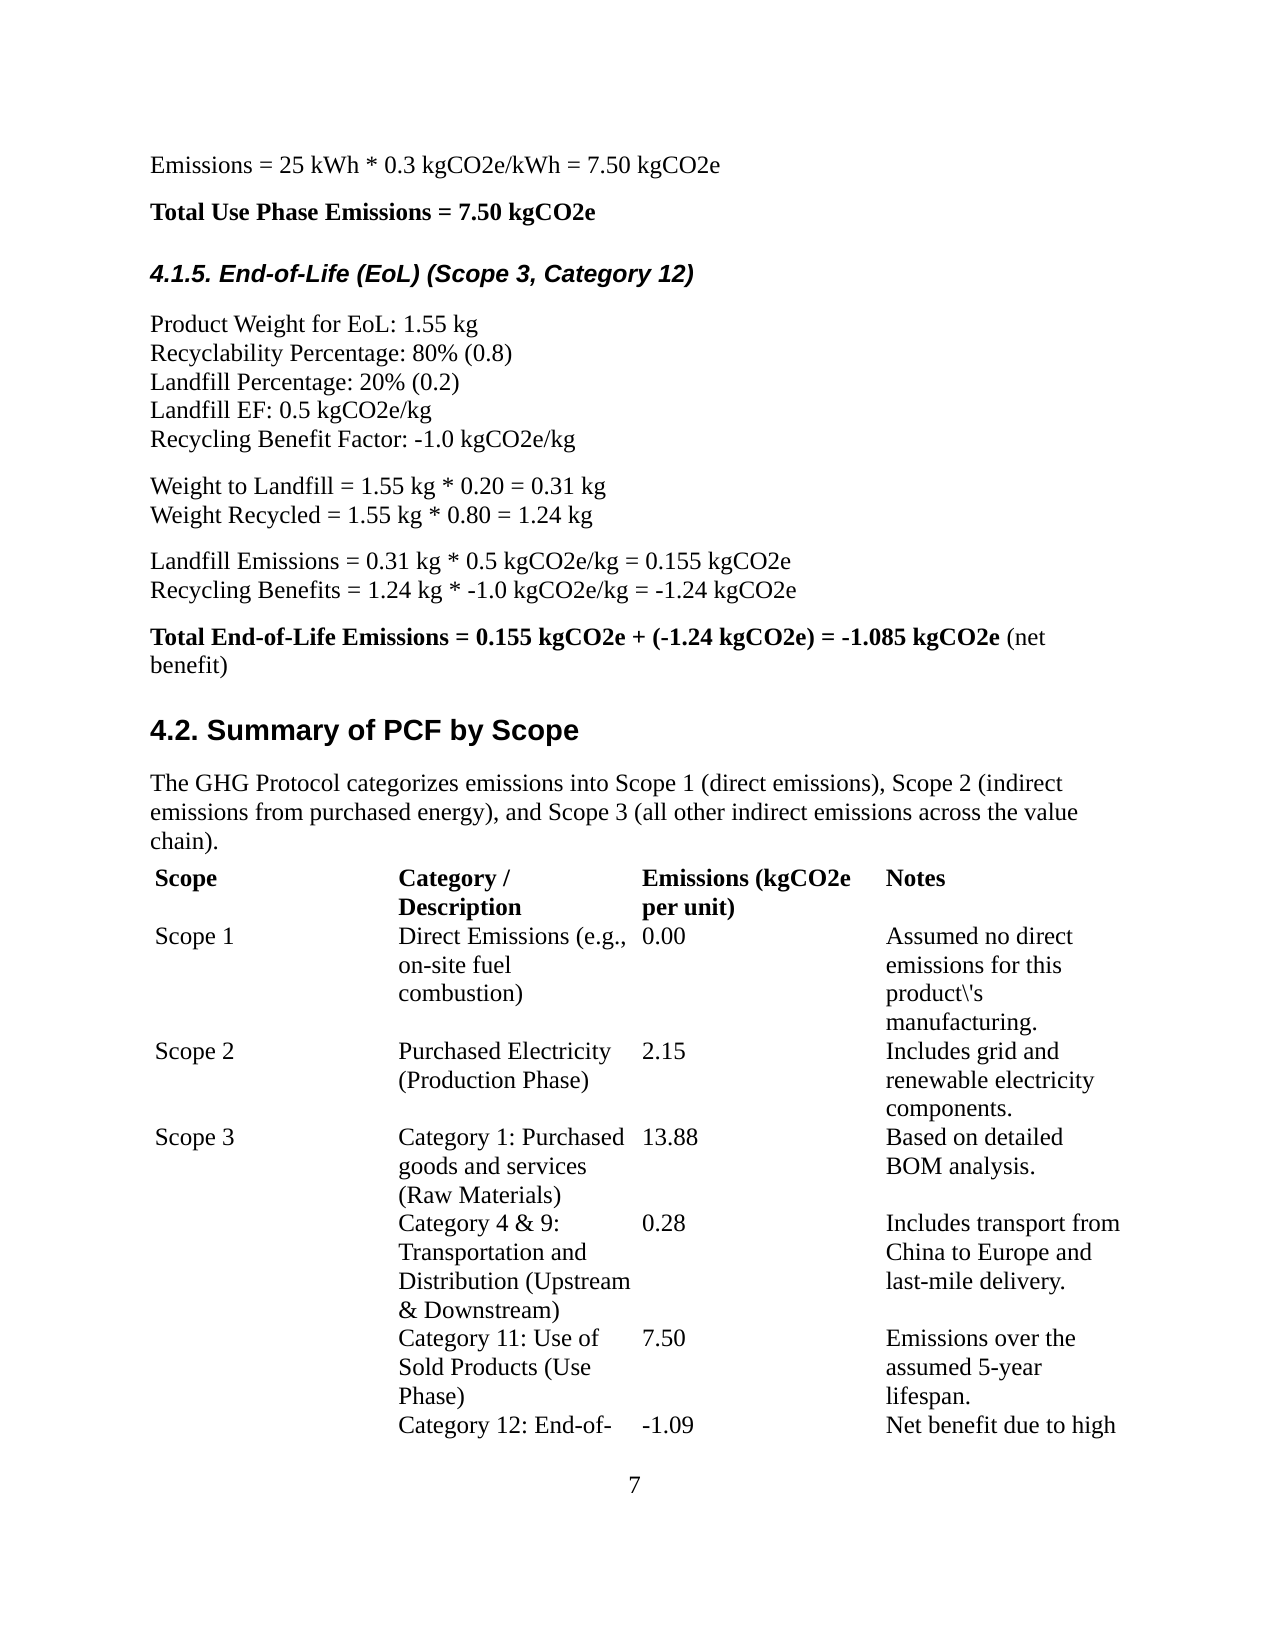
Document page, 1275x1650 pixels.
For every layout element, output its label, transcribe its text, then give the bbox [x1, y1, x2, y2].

text The GHG Protocol categorizes emissions into Scope 1 (direct emissions), Scope 2 (indirect emissions from purchased energy), and Scope 3 (all other indirect emissions across the value chain). [150, 768, 1125, 854]
table_cell Net benefit due to high [881, 1410, 1125, 1438]
table_cell Scope 3 [150, 1122, 394, 1438]
text Product Weight for EoL: 1.55 kg Recyclability Percentage: 80% (0.8) Landfill Percentage: 20% (0.2) Landfill EF: 0.5 kgCO2e/kg Recycling Benefit Factor: -1.0 kgCO2e/kg [150, 309, 1125, 453]
text Total Use Phase Emissions = 7.50 kgCO2e [150, 197, 1125, 225]
table_header Emissions (kgCO2e per unit) [638, 864, 881, 921]
table_cell Direct Emissions (e.g., on-site fuel combustion) [394, 921, 637, 1036]
table_header Scope [150, 864, 394, 921]
table_cell Emissions over the assumed 5-year lifespan. [881, 1324, 1125, 1410]
table_header Notes [881, 864, 1125, 921]
table_cell Based on detailed BOM analysis. [881, 1122, 1125, 1208]
subtitle 4.2. Summary of PCF by Scope [150, 713, 1125, 747]
table_header Category / Description [394, 864, 637, 921]
table_cell Category 11: Use of Sold Products (Use Phase) [394, 1324, 637, 1410]
table_cell Category 12: End-of- [394, 1410, 637, 1438]
table_cell Category 1: Purchased goods and services (Raw Materials) [394, 1122, 637, 1208]
table_cell Purchased Electricity (Production Phase) [394, 1036, 637, 1122]
table_cell 0.28 [638, 1209, 881, 1323]
table_cell Category 4 & 9: Transportation and Distribution (Upstream & Downstream) [394, 1209, 637, 1323]
table_cell Assumed no direct emissions for this product\'s manufacturing. [881, 921, 1125, 1036]
subtitle 4.1.5. End-of-Life (EoL) (Scope 3, Category 12) [150, 259, 1125, 288]
text Landfill Emissions = 0.31 kg * 0.5 kgCO2e/kg = 0.155 kgCO2e Recycling Benefits = 1.24 kg * -1.0 kgCO2e/kg = -1.24 kgCO2e [150, 546, 1125, 604]
text Emissions = 25 kWh * 0.3 kgCO2e/kWh = 7.50 kgCO2e [150, 150, 1125, 179]
table_cell 7.50 [638, 1324, 881, 1410]
table_cell 13.88 [638, 1122, 881, 1208]
table_cell Includes transport from China to Europe and last-mile delivery. [881, 1209, 1125, 1323]
table_cell Includes grid and renewable electricity components. [881, 1036, 1125, 1122]
table_cell Scope 1 [150, 921, 394, 1036]
table_cell -1.09 [638, 1410, 881, 1438]
table_cell 0.00 [638, 921, 881, 1036]
table_cell 2.15 [638, 1036, 881, 1122]
table_cell Scope 2 [150, 1036, 394, 1122]
text Weight to Landfill = 1.55 kg * 0.20 = 0.31 kg Weight Recycled = 1.55 kg * 0.80 = 1.24 kg [150, 471, 1125, 528]
text Total End-of-Life Emissions = 0.155 kgCO2e + (-1.24 kgCO2e) = -1.085 kgCO2e (net benefit) [150, 622, 1125, 679]
